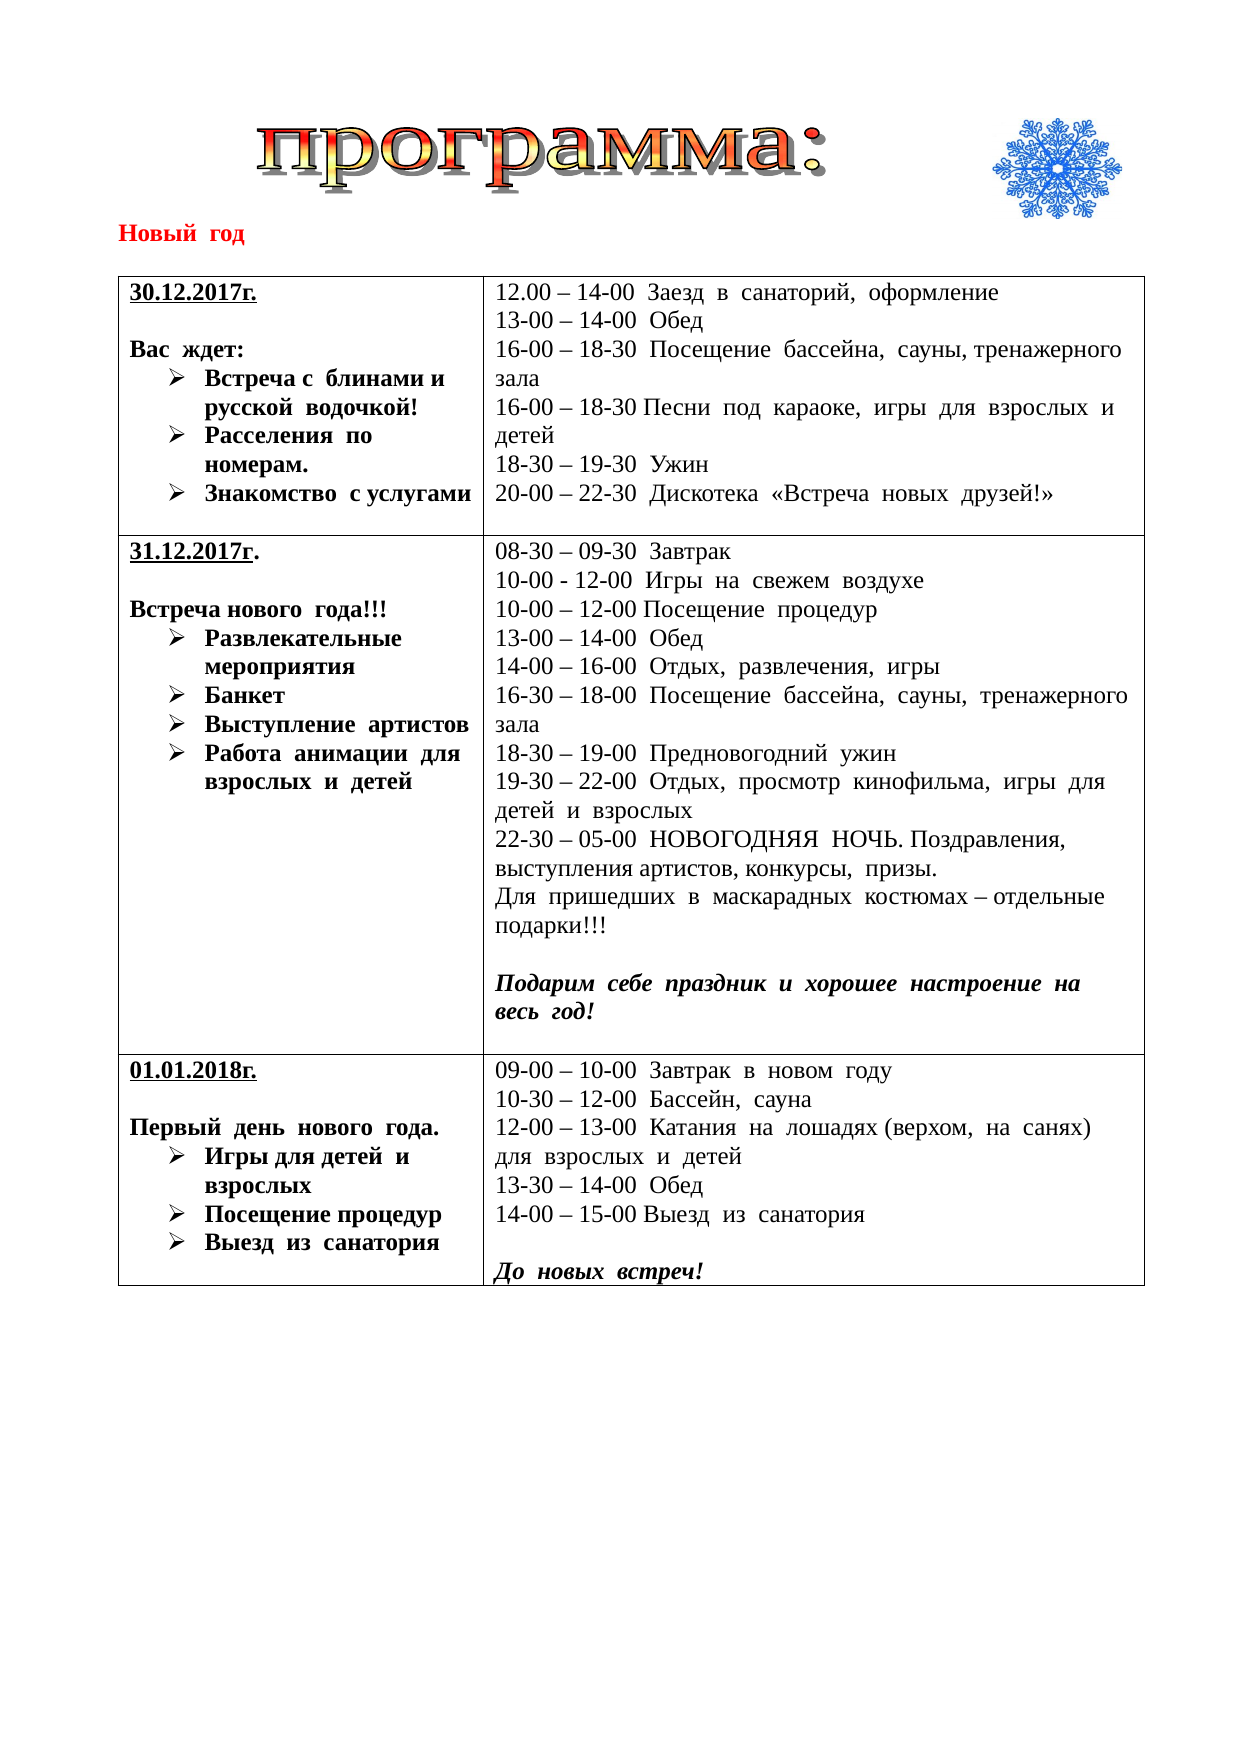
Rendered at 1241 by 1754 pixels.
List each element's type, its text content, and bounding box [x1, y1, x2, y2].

table_cell 31.12.2017г. Встреча нового года!!! Развлекательные мероприятия Банкет Выступление артистов Работа анимации для взрослых и детей [119, 536, 483, 1054]
table_header 30.12.2017г. Вас ждет: Встреча с блинами и русской водочкой! Расселения по номерам. Знакомство с услугами [119, 277, 483, 535]
text Новый год [118, 218, 1122, 247]
table_cell 09-00 – 10-00 Завтрак в новом году 10-30 – 12-00 Бассейн, сауна 12-00 – 13-00 Катания на лошадях (верхом, на санях) для взрослых и детей 13-30 – 14-00 Обед 14-00 – 15-00 Выезд из санатория До новых встреч! [484, 1055, 1144, 1285]
table_cell 01.01.2018г. Первый день нового года. Игры для детей и взрослых Посещение процедур Выезд из санатория [119, 1055, 483, 1285]
table_cell 08-30 – 09-30 Завтрак 10-00 - 12-00 Игры на свежем воздухе 10-00 – 12-00 Посещение процедур 13-00 – 14-00 Обед 14-00 – 16-00 Отдых, развлечения, игры 16-30 – 18-00 Посещение бассейна, сауны, тренажерного зала 18-30 – 19-00 Предновогодний ужин 19-30 – 22-00 Отдых, просмотр кинофильма, игры для детей и взрослых 22-30 – 05-00 НОВОГОДНЯЯ НОЧЬ. Поздравления, выступления артистов, конкурсы, призы. Для пришедших в маскарадных костюмах – отдельные подарки!!! Подарим себе праздник и хорошее настроение на весь год! [484, 536, 1144, 1054]
table_header 12.00 – 14-00 Заезд в санаторий, оформление 13-00 – 14-00 Обед 16-00 – 18-30 Посещение бассейна, сауны, тренажерного зала 16-00 – 18-30 Песни под караоке, игры для взрослых и детей 18-30 – 19-30 Ужин 20-00 – 22-30 Дискотека «Встреча новых друзей!» [484, 277, 1144, 535]
